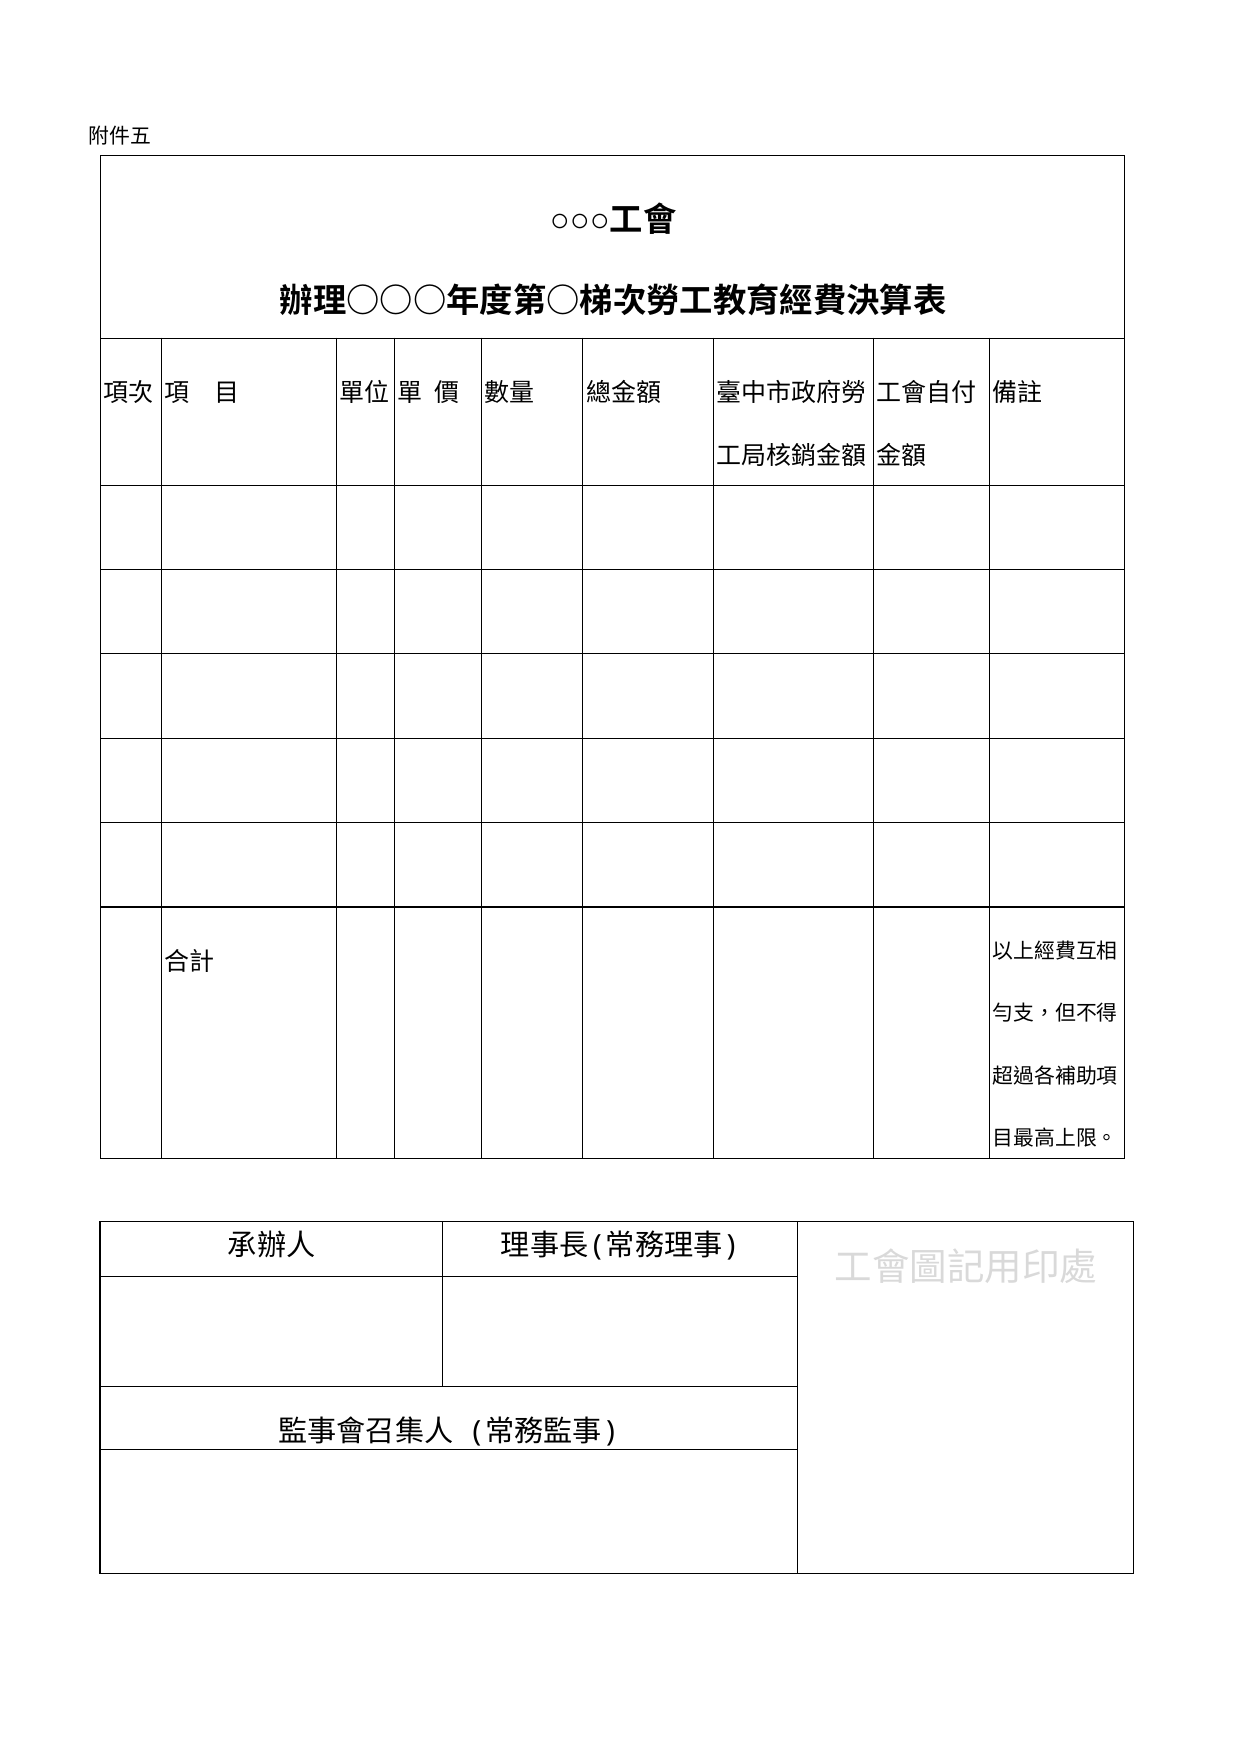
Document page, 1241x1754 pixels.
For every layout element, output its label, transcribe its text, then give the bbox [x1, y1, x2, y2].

table_cell [101, 486, 161, 569]
table_cell [101, 739, 161, 822]
table_header 工會圖記用印處 [798, 1222, 1133, 1573]
table_header 理事長(常務理事) [443, 1222, 797, 1276]
table_cell [714, 739, 873, 822]
table_cell [990, 739, 1124, 822]
table_cell [395, 823, 481, 906]
table_cell [162, 739, 336, 822]
table_cell [482, 908, 582, 1157]
table_cell [482, 654, 582, 738]
table_cell [337, 908, 394, 1157]
table_cell [337, 570, 394, 653]
table_cell 項次 [101, 339, 161, 484]
table_cell 臺中市政府勞工局核銷金額 [714, 339, 873, 484]
table_cell [990, 823, 1124, 906]
table_cell [101, 1277, 442, 1386]
table_cell 備註 [990, 339, 1124, 484]
text 附件五 [89, 93, 1137, 155]
table_cell [714, 654, 873, 738]
table_cell [162, 570, 336, 653]
table_cell [337, 823, 394, 906]
table_cell [101, 1450, 797, 1573]
table_cell 工會自付金額 [874, 339, 989, 484]
table_cell [874, 739, 989, 822]
table_cell 合計 [162, 908, 336, 1157]
table_cell [714, 486, 873, 569]
table_cell [482, 739, 582, 822]
table_cell [482, 486, 582, 569]
table_cell [337, 486, 394, 569]
table_cell [101, 908, 161, 1157]
table_cell [714, 570, 873, 653]
table_cell [583, 739, 713, 822]
table_cell [874, 823, 989, 906]
table_cell [101, 654, 161, 738]
table_cell [101, 823, 161, 906]
table_cell [874, 908, 989, 1157]
table_cell [583, 908, 713, 1157]
table_cell [101, 570, 161, 653]
table_cell [395, 486, 481, 569]
table_cell [162, 486, 336, 569]
table_cell 以上經費互相勻支，但不得超過各補助項目最高上限。 [990, 908, 1124, 1157]
table_cell [990, 486, 1124, 569]
table_cell [583, 654, 713, 738]
table_cell [714, 908, 873, 1157]
table_cell 數量 [482, 339, 582, 484]
table_header 承辦人 [101, 1222, 442, 1276]
table_cell [162, 823, 336, 906]
table_cell [990, 654, 1124, 738]
table_cell [874, 570, 989, 653]
table_cell [874, 654, 989, 738]
table_cell [337, 739, 394, 822]
table_cell [990, 570, 1124, 653]
table_cell [714, 823, 873, 906]
table_cell 監事會召集人 (常務監事) [101, 1387, 797, 1449]
table_cell 總金額 [583, 339, 713, 484]
table_cell [482, 570, 582, 653]
table_cell [583, 486, 713, 569]
table_cell [162, 654, 336, 738]
table_cell [395, 570, 481, 653]
table_cell [395, 654, 481, 738]
table_cell 單 價 [395, 339, 481, 484]
table_cell [395, 908, 481, 1157]
table_header ○○○工會 辦理○○○年度第○梯次勞工教育經費決算表 [101, 156, 1124, 338]
table_cell [337, 654, 394, 738]
table_cell [482, 823, 582, 906]
table_cell [874, 486, 989, 569]
table_cell [583, 823, 713, 906]
table_cell [583, 570, 713, 653]
table_cell [443, 1277, 797, 1386]
table_cell 單位 [337, 339, 394, 484]
table_cell 項 目 [162, 339, 336, 484]
table_cell [395, 739, 481, 822]
